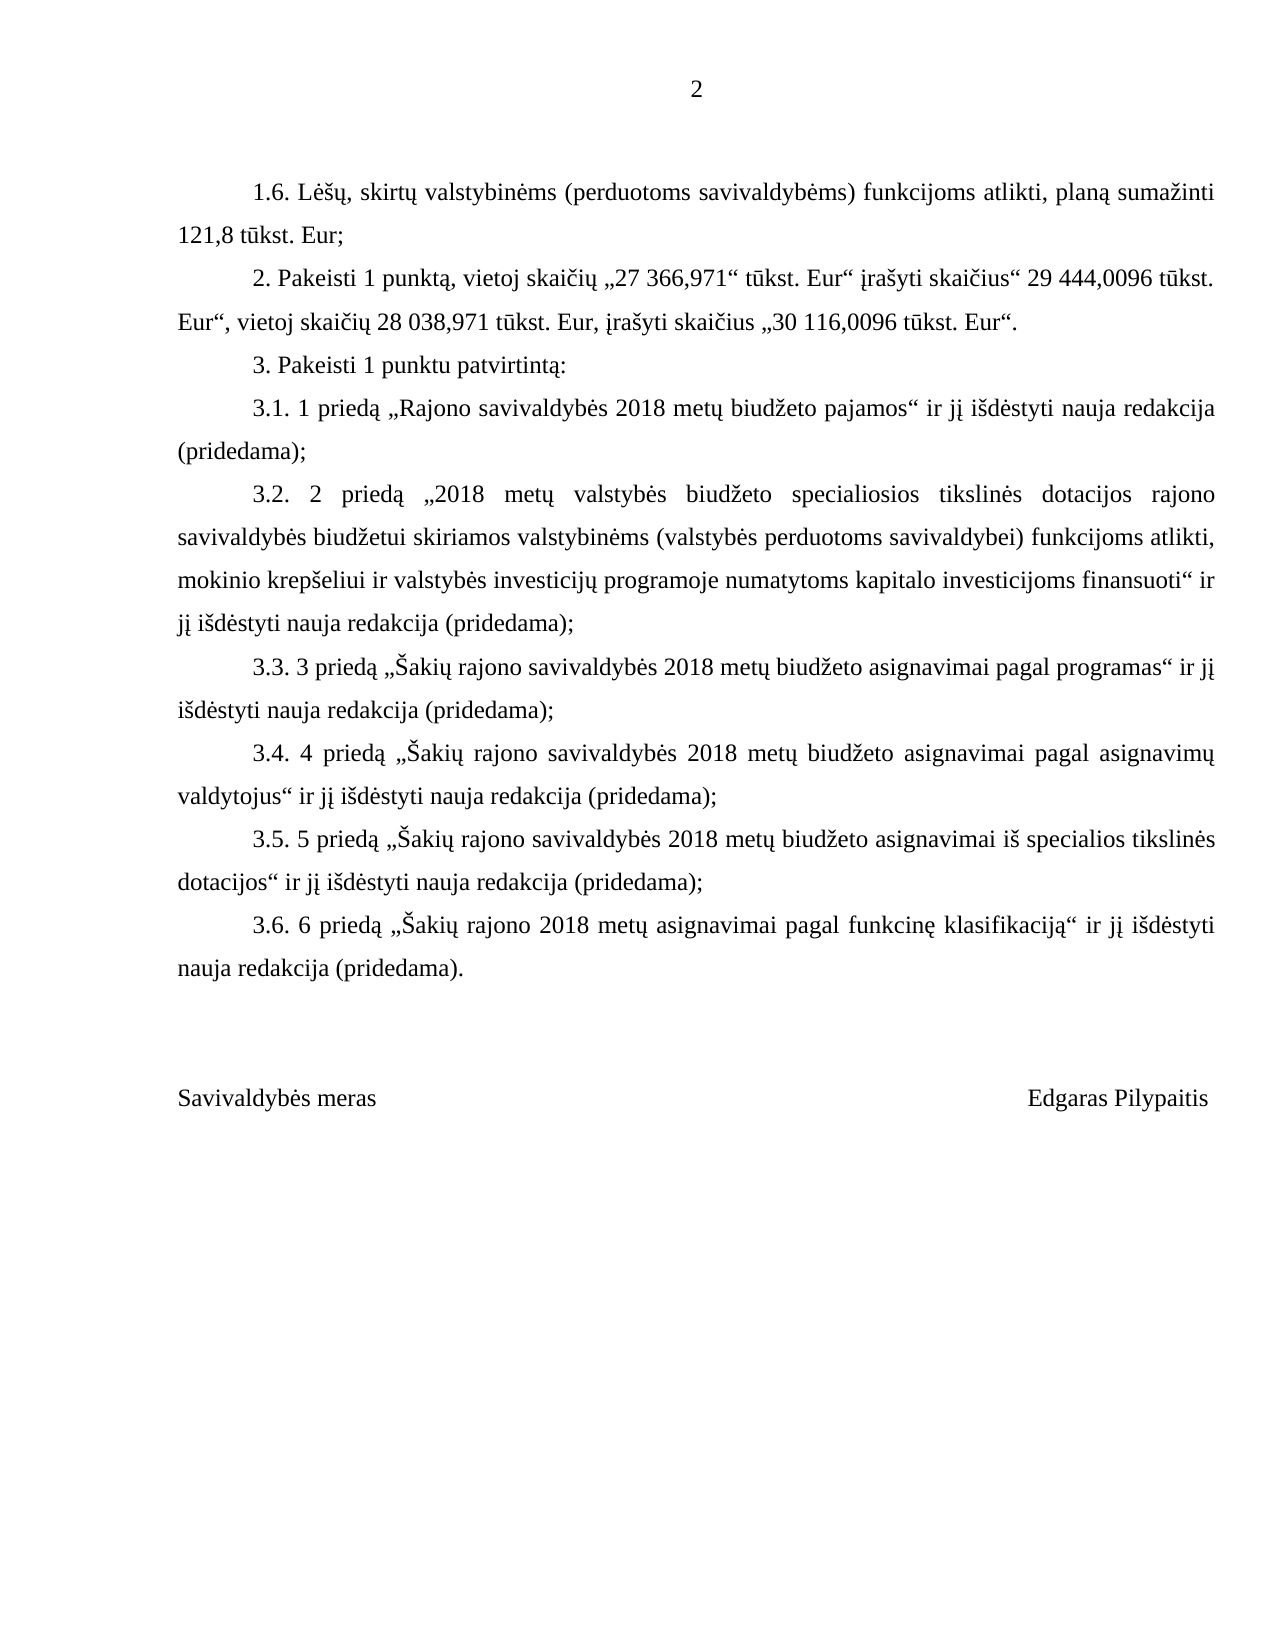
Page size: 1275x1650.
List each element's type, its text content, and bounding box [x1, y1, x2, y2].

text 3. Pakeisti 1 punktu patvirtintą: [177, 350, 1216, 378]
text 3.5. 5 priedą „Šakių rajono savivaldybės 2018 metų biudžeto asignavimai iš specialios tikslinės dotacijos“ ir jį išdėstyti nauja redakcija (pridedama); [177, 824, 1216, 896]
text 2. Pakeisti 1 punktą, vietoj skaičių „27 366,971“ tūkst. Eur“ įrašyti skaičius“ 29 444,0096 tūkst. Eur“, vietoj skaičių 28 038,971 tūkst. Eur, įrašyti skaičius „30 116,0096 tūkst. Eur“. [177, 263, 1216, 335]
text 3.4. 4 priedą „Šakių rajono savivaldybės 2018 metų biudžeto asignavimai pagal asignavimų valdytojus“ ir jį išdėstyti nauja redakcija (pridedama); [177, 738, 1216, 810]
text 3.1. 1 priedą „Rajono savivaldybės 2018 metų biudžeto pajamos“ ir jį išdėstyti nauja redakcija (pridedama); [177, 393, 1216, 465]
text Savivaldybės meras Edgaras Pilypaitis [177, 1083, 1216, 1112]
text 3.2. 2 priedą „2018 metų valstybės biudžeto specialiosios tikslinės dotacijos rajono savivaldybės biudžetui skiriamos valstybinėms (valstybės perduotoms savivaldybei) funkcijoms atlikti, mokinio krepšeliui ir valstybės investicijų programoje numatytoms kapitalo investicijoms finansuoti“ ir jį išdėstyti nauja redakcija (pridedama); [177, 479, 1216, 637]
text 3.3. 3 priedą „Šakių rajono savivaldybės 2018 metų biudžeto asignavimai pagal programas“ ir jį išdėstyti nauja redakcija (pridedama); [177, 652, 1216, 723]
text 3.6. 6 priedą „Šakių rajono 2018 metų asignavimai pagal funkcinę klasifikaciją“ ir jį išdėstyti nauja redakcija (pridedama). [177, 910, 1216, 982]
text 1.6. Lėšų, skirtų valstybinėms (perduotoms savivaldybėms) funkcijoms atlikti, planą sumažinti 121,8 tūkst. Eur; [177, 177, 1216, 249]
